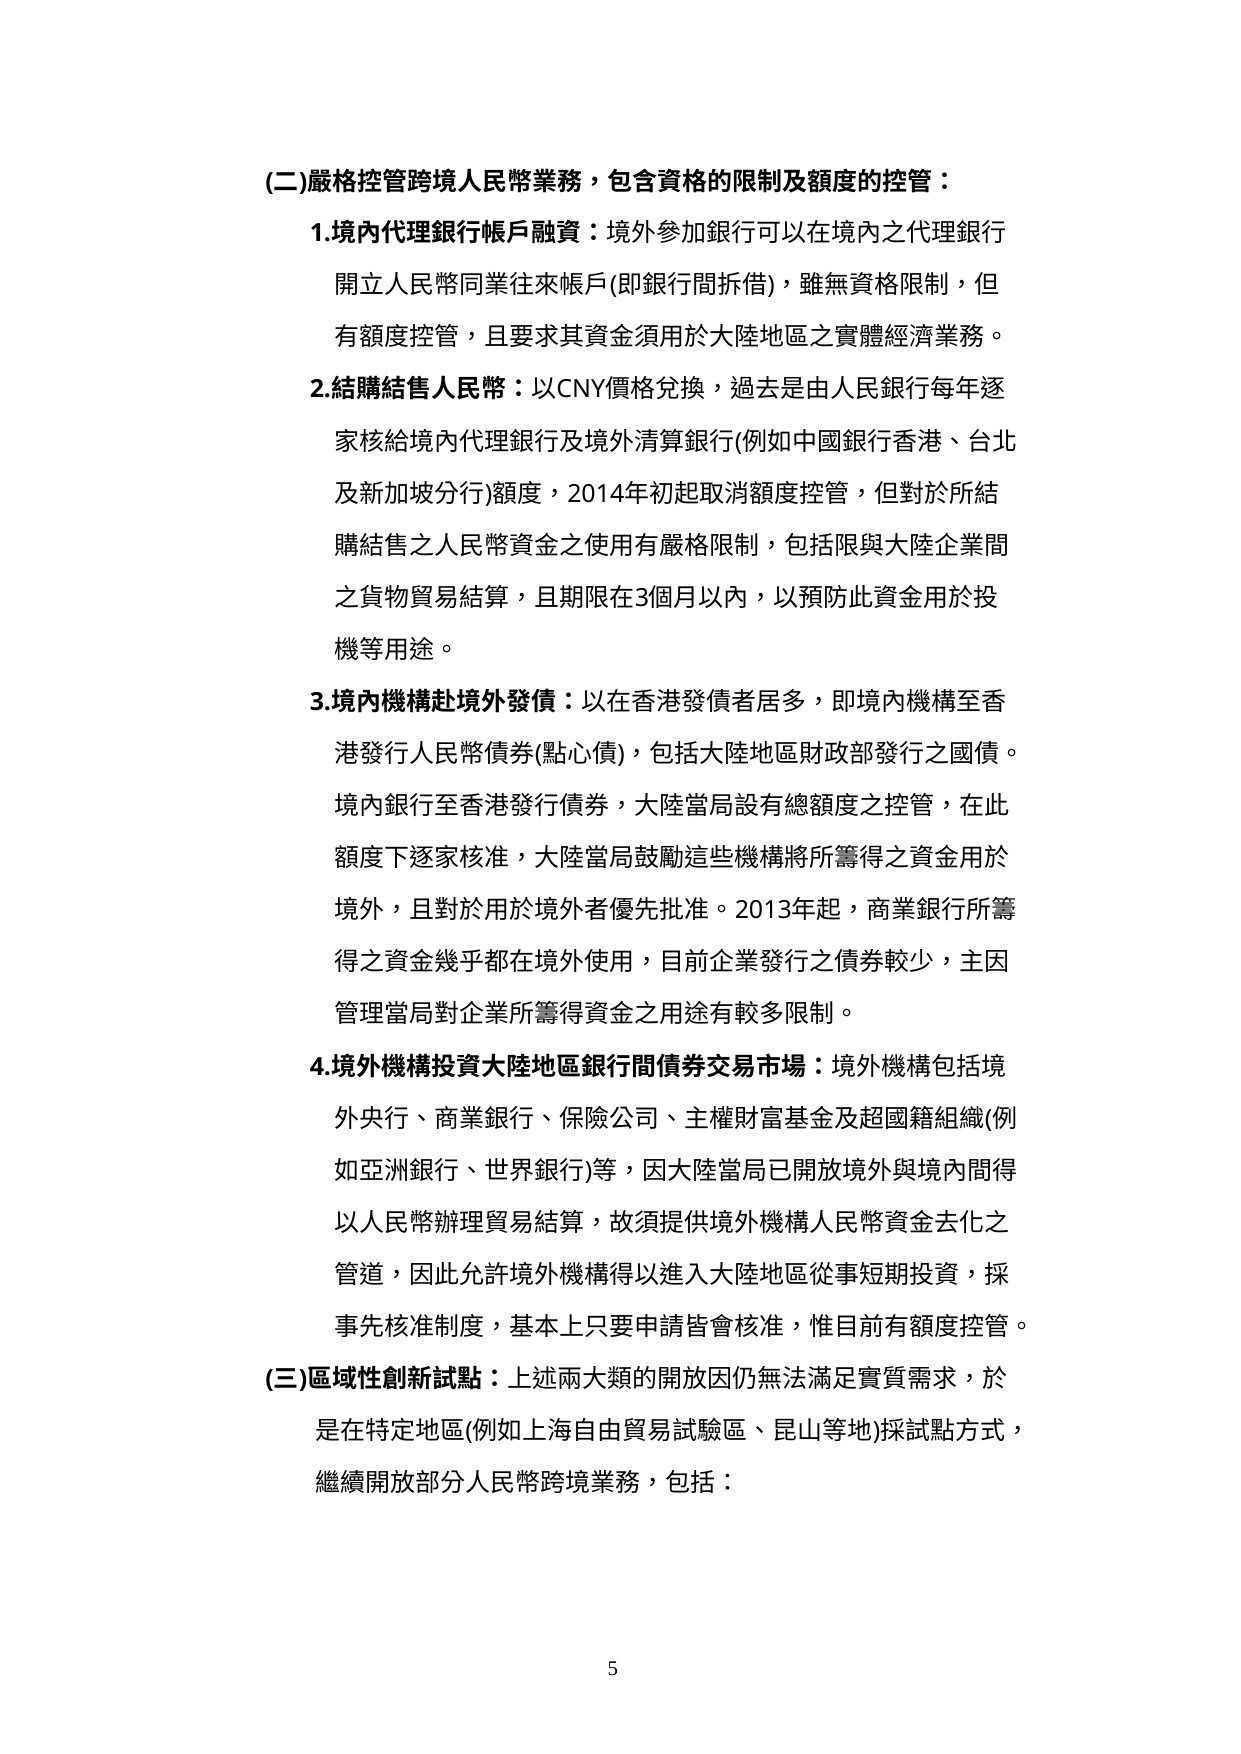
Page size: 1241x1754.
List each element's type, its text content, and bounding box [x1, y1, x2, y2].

text (二)嚴格控管跨境人民幣業務，包含資格的限制及額度的控管： [265, 150, 1019, 200]
text 2.結購結售人民幣：以CNY價格兌換，過去是由人民銀行每年逐家核給境內代理銀行及境外清算銀行(例如中國銀行香港、台北及新加坡分行)額度，2014年初起取消額度控管，但對於所結購結售之人民幣資金之使用有嚴格限制，包括限與大陸企業間之貨物貿易結算，且期限在3個月以內，以預防此資金用於投機等用途。 [309, 356, 1019, 669]
text (三)區域性創新試點：上述兩大類的開放因仍無法滿足實質需求，於是在特定地區(例如上海自由貿易試驗區、昆山等地)採試點方式，繼續開放部分人民幣跨境業務，包括： [265, 1346, 1019, 1502]
text 1.境內代理銀行帳戶融資：境外參加銀行可以在境內之代理銀行開立人民幣同業往來帳戶(即銀行間拆借)，雖無資格限制，但有額度控管，且要求其資金須用於大陸地區之實體經濟業務。 [309, 200, 1019, 356]
text 3.境內機構赴境外發債：以在香港發債者居多，即境內機構至香港發行人民幣債券(點心債)，包括大陸地區財政部發行之國債。境內銀行至香港發行債券，大陸當局設有總額度之控管，在此額度下逐家核准，大陸當局鼓勵這些機構將所籌得之資金用於境外，且對於用於境外者優先批准。2013年起，商業銀行所籌得之資金幾乎都在境外使用，目前企業發行之債券較少，主因管理當局對企業所籌得資金之用途有較多限制。 [309, 669, 1019, 1033]
text 4.境外機構投資大陸地區銀行間債券交易市場：境外機構包括境外央行、商業銀行、保險公司、主權財富基金及超國籍組織(例如亞洲銀行、世界銀行)等，因大陸當局已開放境外與境內間得以人民幣辦理貿易結算，故須提供境外機構人民幣資金去化之管道，因此允許境外機構得以進入大陸地區從事短期投資，採事先核准制度，基本上只要申請皆會核准，惟目前有額度控管。 [309, 1033, 1019, 1346]
